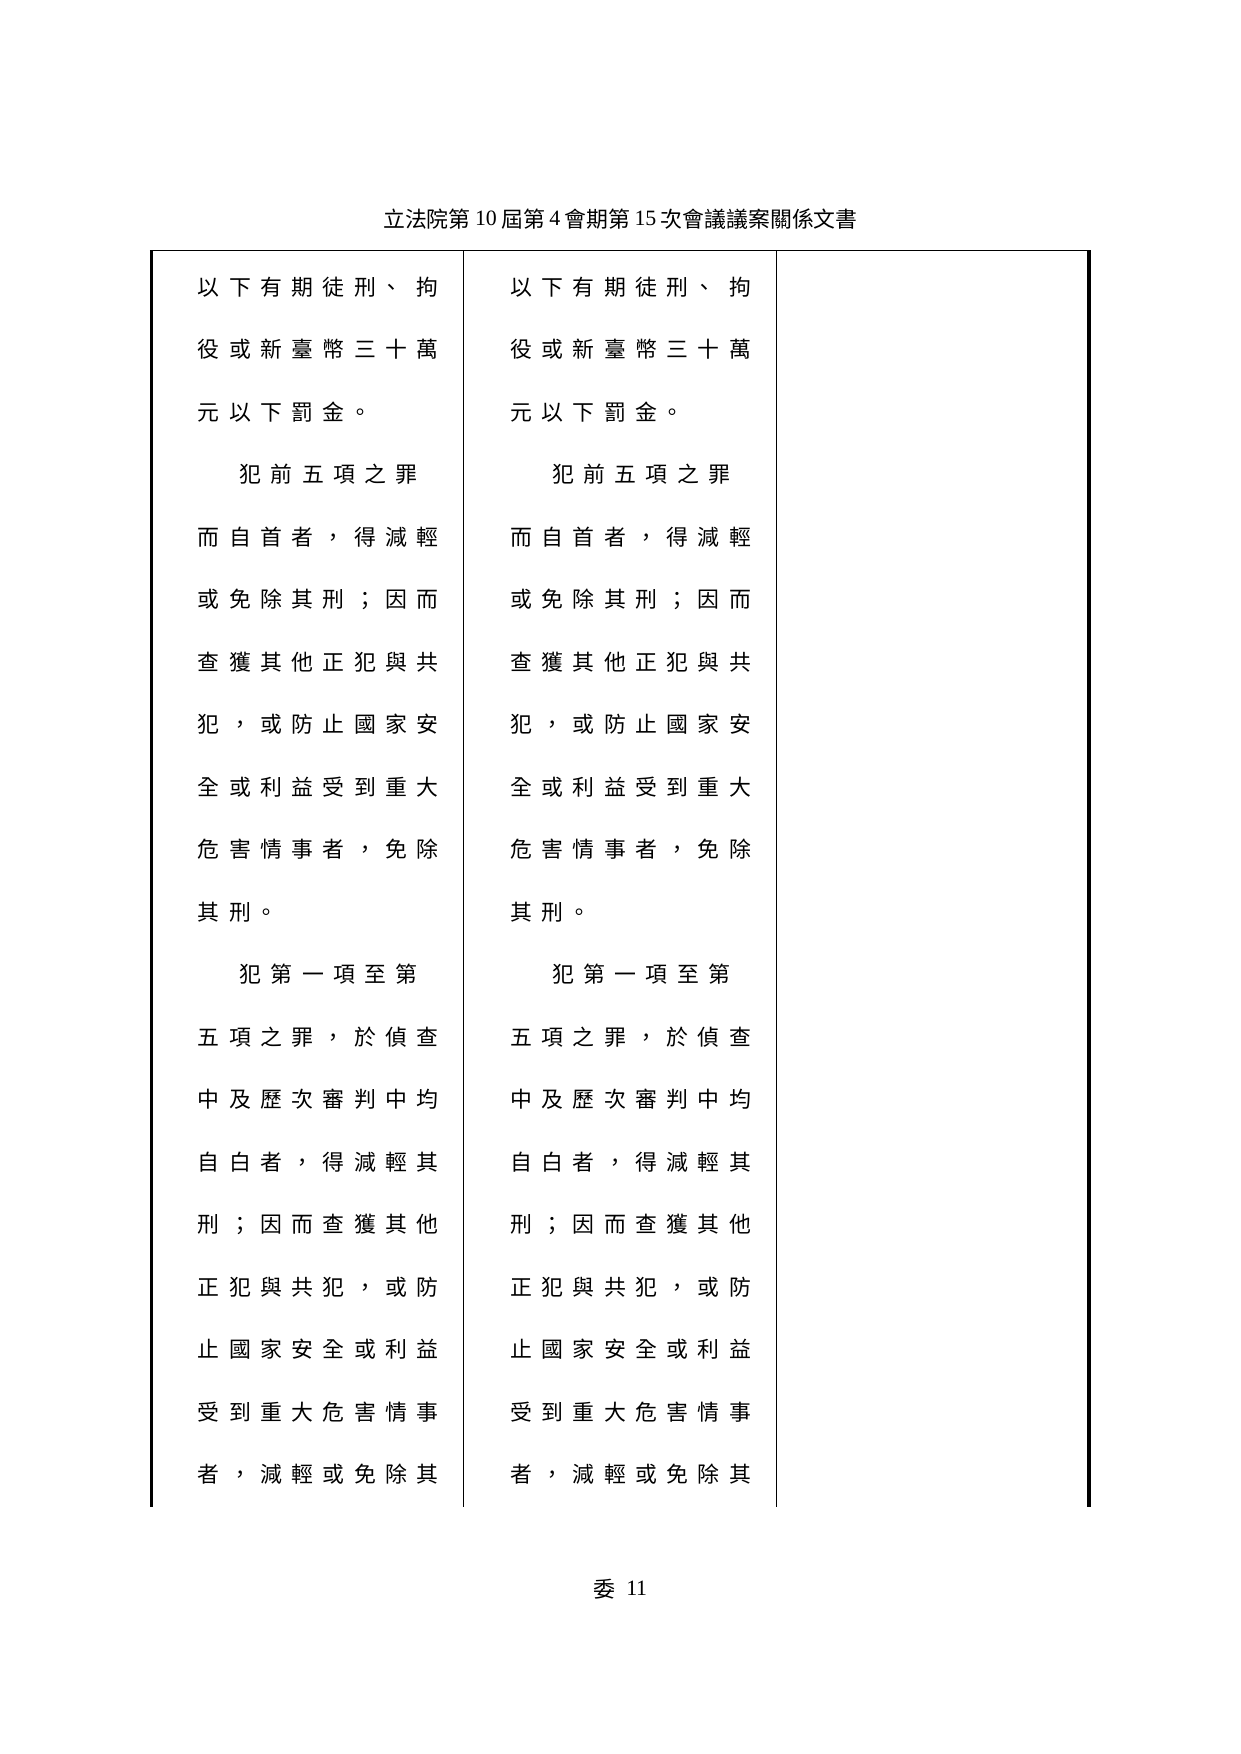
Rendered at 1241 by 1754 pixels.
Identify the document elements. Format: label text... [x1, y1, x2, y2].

table_cell 以下有期徒刑、拘役或新臺幣三十萬元以下罰金。 犯前五項之罪而自首者，得減輕或免除其刑；因而查獲其他正犯與共犯，或防止國家安全或利益受到重大危害情事者，免除其刑。 犯第一項至第五項之罪，於偵查中及歷次審判中均自白者，得減輕其刑；因而查獲其他正犯與共犯，或防止國家安全或利益受到重大危害情事者，減輕或免除其 [464, 251, 776, 1507]
table_cell [777, 251, 1087, 1507]
table_cell 以下有期徒刑、拘役或新臺幣三十萬元以下罰金。 犯前五項之罪而自首者，得減輕或免除其刑；因而查獲其他正犯與共犯，或防止國家安全或利益受到重大危害情事者，免除其刑。 犯第一項至第五項之罪，於偵查中及歷次審判中均自白者，得減輕其刑；因而查獲其他正犯與共犯，或防止國家安全或利益受到重大危害情事者，減輕或免除其 [153, 251, 463, 1507]
